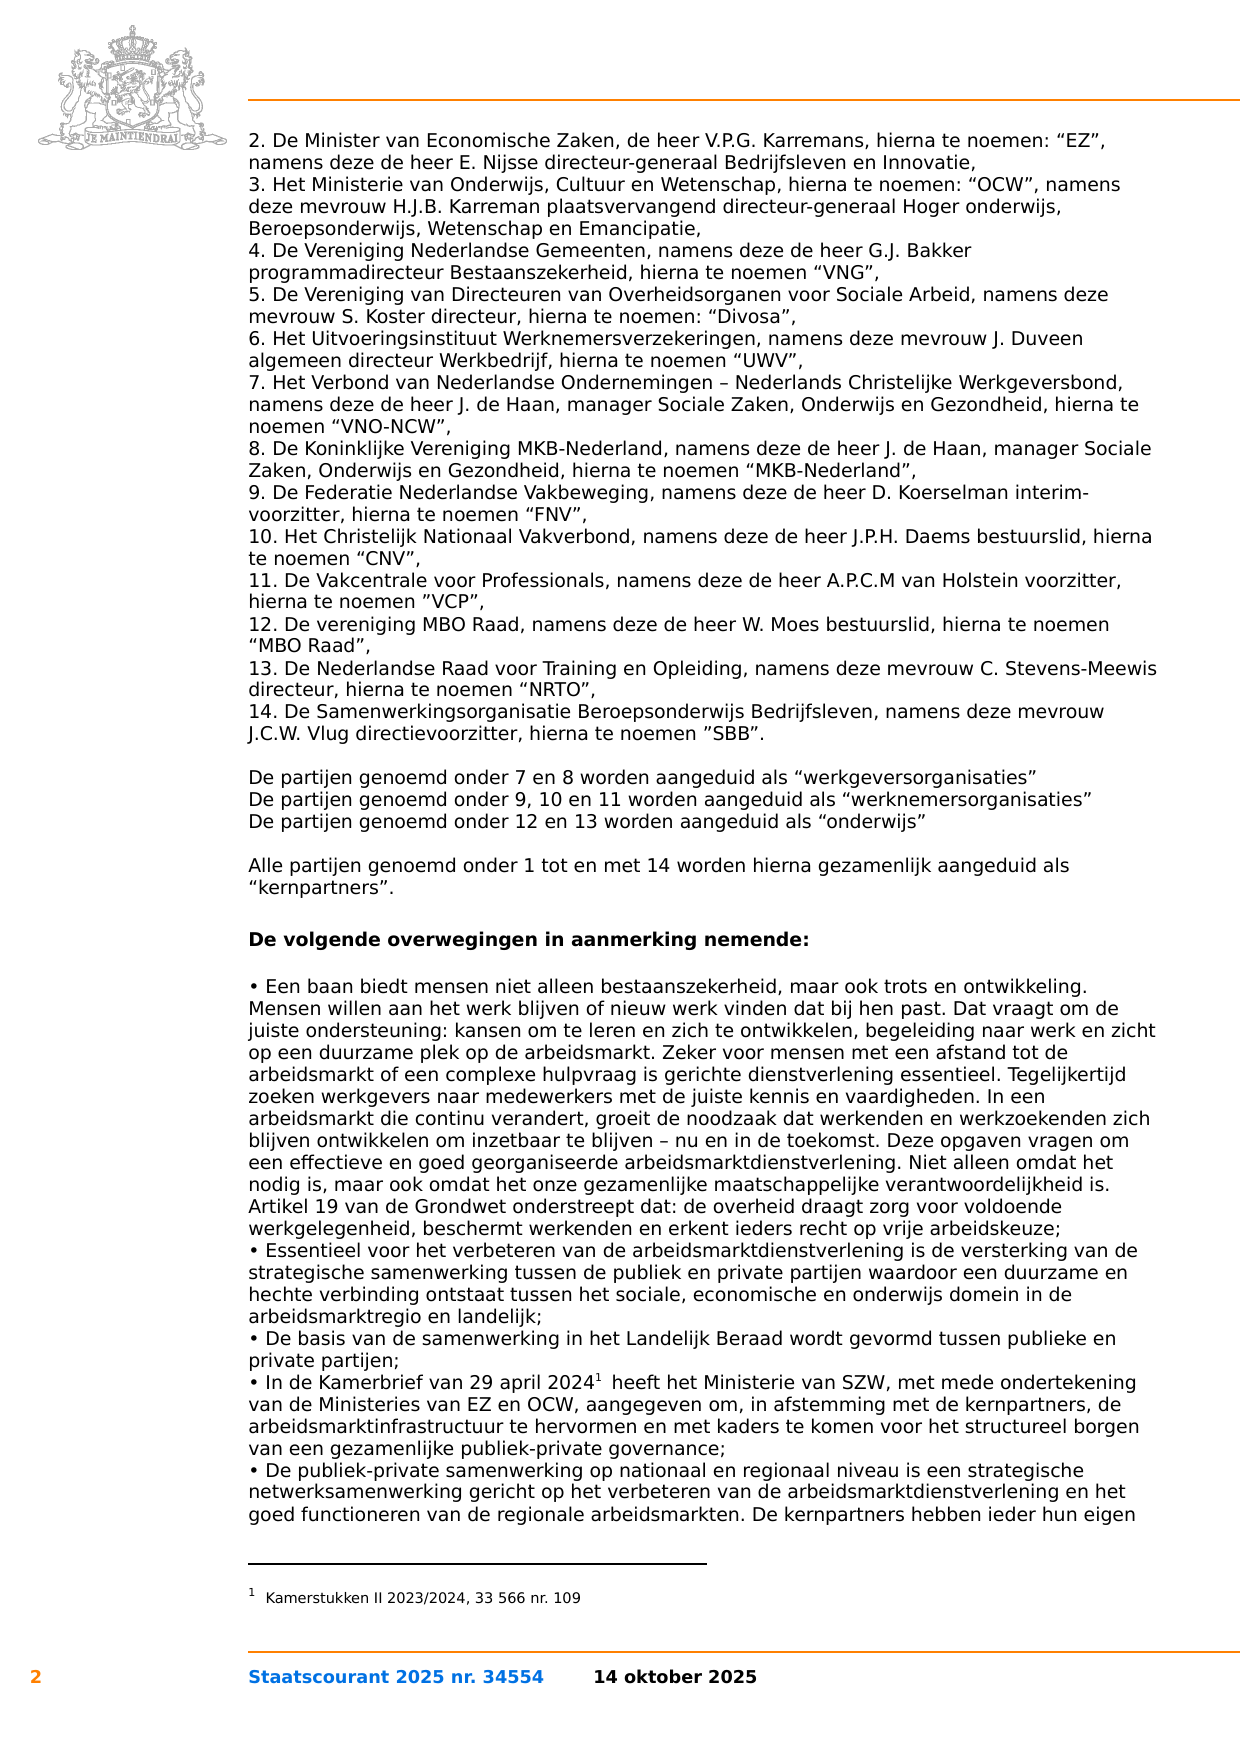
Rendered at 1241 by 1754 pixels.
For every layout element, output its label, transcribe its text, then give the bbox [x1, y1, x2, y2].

text 3. Het Ministerie van Onderwijs, Cultuur en Wetenschap, hierna te noemen: “OCW”, namens deze mevrouw H.J.B. Karreman plaatsvervangend directeur-generaal Hoger onderwijs, Beroepsonderwijs, Wetenschap en Emancipatie, [248, 174, 1163, 240]
text • In de Kamerbrief van 29 april 2024 heeft het Ministerie van SZW, met mede ondertekening van de Ministeries van EZ en OCW, aangegeven om, in afstemming met de kernpartners, de arbeidsmarktinfrastructuur te hervormen en met kaders te komen voor het structureel borgen van een gezamenlijke publiek-private governance; [248, 1372, 1163, 1459]
text • De basis van de samenwerking in het Landelijk Beraad wordt gevormd tussen publieke en private partijen; [248, 1328, 1163, 1372]
text 11. De Vakcentrale voor Professionals, namens deze de heer A.P.C.M van Holstein voorzitter, hierna te noemen ”VCP”, [248, 569, 1163, 613]
text De partijen genoemd onder 9, 10 en 11 worden aangeduid als “werknemersorganisaties” [248, 789, 1163, 811]
text 8. De Koninklijke Vereniging MKB-Nederland, namens deze de heer J. de Haan, manager Sociale Zaken, Onderwijs en Gezondheid, hierna te noemen “MKB-Nederland”, [248, 438, 1163, 482]
text • Essentieel voor het verbeteren van de arbeidsmarktdienstverlening is de versterking van de strategische samenwerking tussen de publiek en private partijen waardoor een duurzame en hechte verbinding ontstaat tussen het sociale, economische en onderwijs domein in de arbeidsmarktregio en landelijk; [248, 1240, 1163, 1328]
text 14. De Samenwerkingsorganisatie Beroepsonderwijs Bedrijfsleven, namens deze mevrouw J.C.W. Vlug directievoorzitter, hierna te noemen ”SBB”. [248, 701, 1163, 745]
text 12. De vereniging MBO Raad, namens deze de heer W. Moes bestuurslid, hierna te noemen “MBO Raad”, [248, 613, 1163, 657]
text 10. Het Christelijk Nationaal Vakverbond, namens deze de heer J.P.H. Daems bestuurslid, hierna te noemen “CNV”, [248, 526, 1163, 569]
text 2. De Minister van Economische Zaken, de heer V.P.G. Karremans, hierna te noemen: “EZ”, namens deze de heer E. Nijsse directeur-generaal Bedrijfsleven en Innovatie, [248, 130, 1163, 174]
text Kamerstukken II 2023/2024, 33 566 nr. 109 [248, 1586, 1163, 1608]
text 7. Het Verbond van Nederlandse Ondernemingen – Nederlands Christelijke Werkgeversbond, namens deze de heer J. de Haan, manager Sociale Zaken, Onderwijs en Gezondheid, hierna te noemen “VNO-NCW”, [248, 372, 1163, 438]
text Alle partijen genoemd onder 1 tot en met 14 worden hierna gezamenlijk aangeduid als “kernpartners”. [248, 855, 1163, 899]
text 13. De Nederlandse Raad voor Training en Opleiding, namens deze mevrouw C. Stevens-Meewis directeur, hierna te noemen “NRTO”, [248, 657, 1163, 701]
text 9. De Federatie Nederlandse Vakbeweging, namens deze de heer D. Koerselman interim-voorzitter, hierna te noemen “FNV”, [248, 482, 1163, 526]
subtitle De volgende overwegingen in aanmerking nemende: [248, 929, 1163, 951]
text • Een baan biedt mensen niet alleen bestaanszekerheid, maar ook trots en ontwikkeling. Mensen willen aan het werk blijven of nieuw werk vinden dat bij hen past. Dat vraagt om de juiste ondersteuning: kansen om te leren en zich te ontwikkelen, begeleiding naar werk en zicht op een duurzame plek op de arbeidsmarkt. Zeker voor mensen met een afstand tot de arbeidsmarkt of een complexe hulpvraag is gerichte dienstverlening essentieel. Tegelijkertijd zoeken werkgevers naar medewerkers met de juiste kennis en vaardigheden. In een arbeidsmarkt die continu verandert, groeit de noodzaak dat werkenden en werkzoekenden zich blijven ontwikkelen om inzetbaar te blijven – nu en in de toekomst. Deze opgaven vragen om een effectieve en goed georganiseerde arbeidsmarktdienstverlening. Niet alleen omdat het nodig is, maar ook omdat het onze gezamenlijke maatschappelijke verantwoordelijkheid is. Artikel 19 van de Grondwet onderstreept dat: de overheid draagt zorg voor voldoende werkgelegenheid, beschermt werkenden en erkent ieders recht op vrije arbeidskeuze; [248, 976, 1163, 1240]
text • De publiek-private samenwerking op nationaal en regionaal niveau is een strategische netwerksamenwerking gericht op het verbeteren van de arbeidsmarktdienstverlening en het goed functioneren van de regionale arbeidsmarkten. De kernpartners hebben ieder hun eigen [248, 1459, 1163, 1525]
text 5. De Vereniging van Directeuren van Overheidsorganen voor Sociale Arbeid, namens deze mevrouw S. Koster directeur, hierna te noemen: “Divosa”, [248, 284, 1163, 328]
text De partijen genoemd onder 7 en 8 worden aangeduid als “werkgeversorganisaties” [248, 767, 1163, 789]
text 4. De Vereniging Nederlandse Gemeenten, namens deze de heer G.J. Bakker programmadirecteur Bestaanszekerheid, hierna te noemen “VNG”, [248, 240, 1163, 284]
text 6. Het Uitvoeringsinstituut Werknemersverzekeringen, namens deze mevrouw J. Duveen algemeen directeur Werkbedrijf, hierna te noemen “UWV”, [248, 328, 1163, 372]
picture [38, 25, 227, 150]
text De partijen genoemd onder 12 en 13 worden aangeduid als “onderwijs” [248, 811, 1163, 833]
